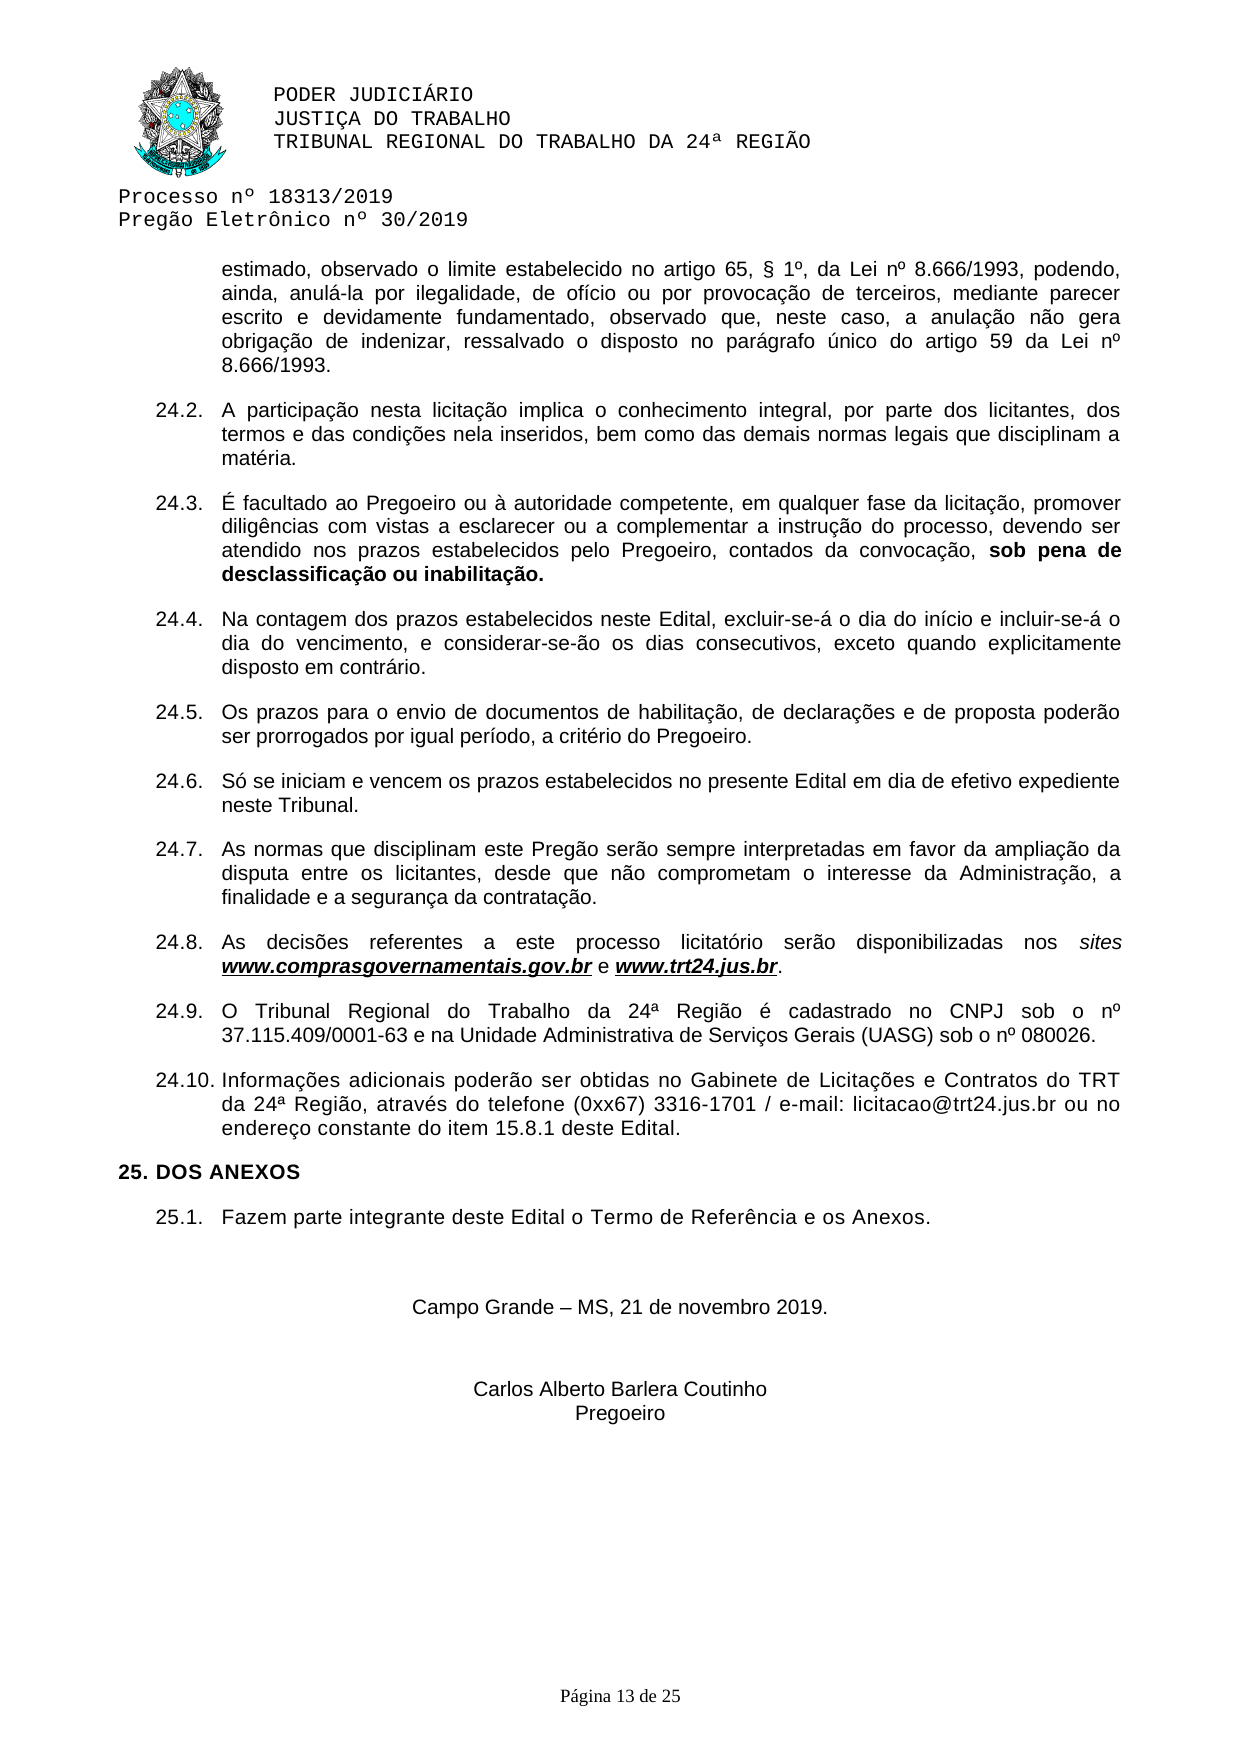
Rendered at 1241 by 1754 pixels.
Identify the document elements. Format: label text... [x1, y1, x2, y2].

list Só se iniciam e vencem os prazos estabelecidos no presente Edital em dia de efetivo expediente neste Tribunal. [155, 768, 1122, 816]
list As normas que disciplinam este Pregão serão sempre interpretadas em favor da ampliação da disputa entre os licitantes, desde que não comprometam o interesse da Administração, a finalidade e a segurança da contratação. [155, 837, 1122, 909]
picture [133, 66, 228, 178]
text Campo Grande – MS, 21 de novembro 2019. [118, 1294, 1122, 1318]
list estimado, observado o limite estabelecido no artigo 65, § 1º, da Lei nº 8.666/1993, podendo, ainda, anulá-la por ilegalidade, de ofício ou por provocação de terceiros, mediante parecer escrito e devidamente fundamentado, observado que, neste caso, a anulação não gera obrigação de indenizar, ressalvado o disposto no parágrafo único do artigo 59 da Lei nº 8.666/1993. [155, 257, 1122, 377]
text Carlos Alberto Barlera Coutinho [118, 1377, 1122, 1401]
list A participação nesta licitação implica o conhecimento integral, por parte dos licitantes, dos termos e das condições nela inseridos, bem como das demais normas legais que disciplinam a matéria. [155, 398, 1122, 469]
list Fazem parte integrante deste Edital o Termo de Referência e os Anexos. [155, 1205, 1122, 1229]
text Pregoeiro [118, 1401, 1122, 1425]
list Os prazos para o envio de documentos de habilitação, de declarações e de proposta poderão ser prorrogados por igual período, a critério do Pregoeiro. [155, 700, 1122, 748]
list O Tribunal Regional do Trabalho da 24ª Região é cadastrado no CNPJ sob o nº 37.115.409/0001-63 e na Unidade Administrativa de Serviços Gerais (UASG) sob o nº 080026. [155, 999, 1122, 1047]
list É facultado ao Pregoeiro ou à autoridade competente, em qualquer fase da licitação, promover diligências com vistas a esclarecer ou a complementar a instrução do processo, devendo ser atendido nos prazos estabelecidos pelo Pregoeiro, contados da convocação, sob pena de desclassificação ou inabilitação. [155, 490, 1122, 586]
list DOS ANEXOS [118, 1160, 1122, 1184]
list Na contagem dos prazos estabelecidos neste Edital, excluir-se-á o dia do início e incluir-se-á o dia do vencimento, e considerar-se-ão os dias consecutivos, exceto quando explicitamente disposto em contrário. [155, 607, 1122, 679]
list Informações adicionais poderão ser obtidas no Gabinete de Licitações e Contratos do TRT da 24ª Região, através do telefone (0xx67) 3316-1701 / e-mail: licitacao@trt24.jus.br ou no endereço constante do item 15.8.1 deste Edital. [155, 1067, 1122, 1139]
list As decisões referentes a este processo licitatório serão disponibilizadas nos sites www.comprasgovernamentais.gov.br e www.trt24.jus.br. [155, 930, 1122, 978]
